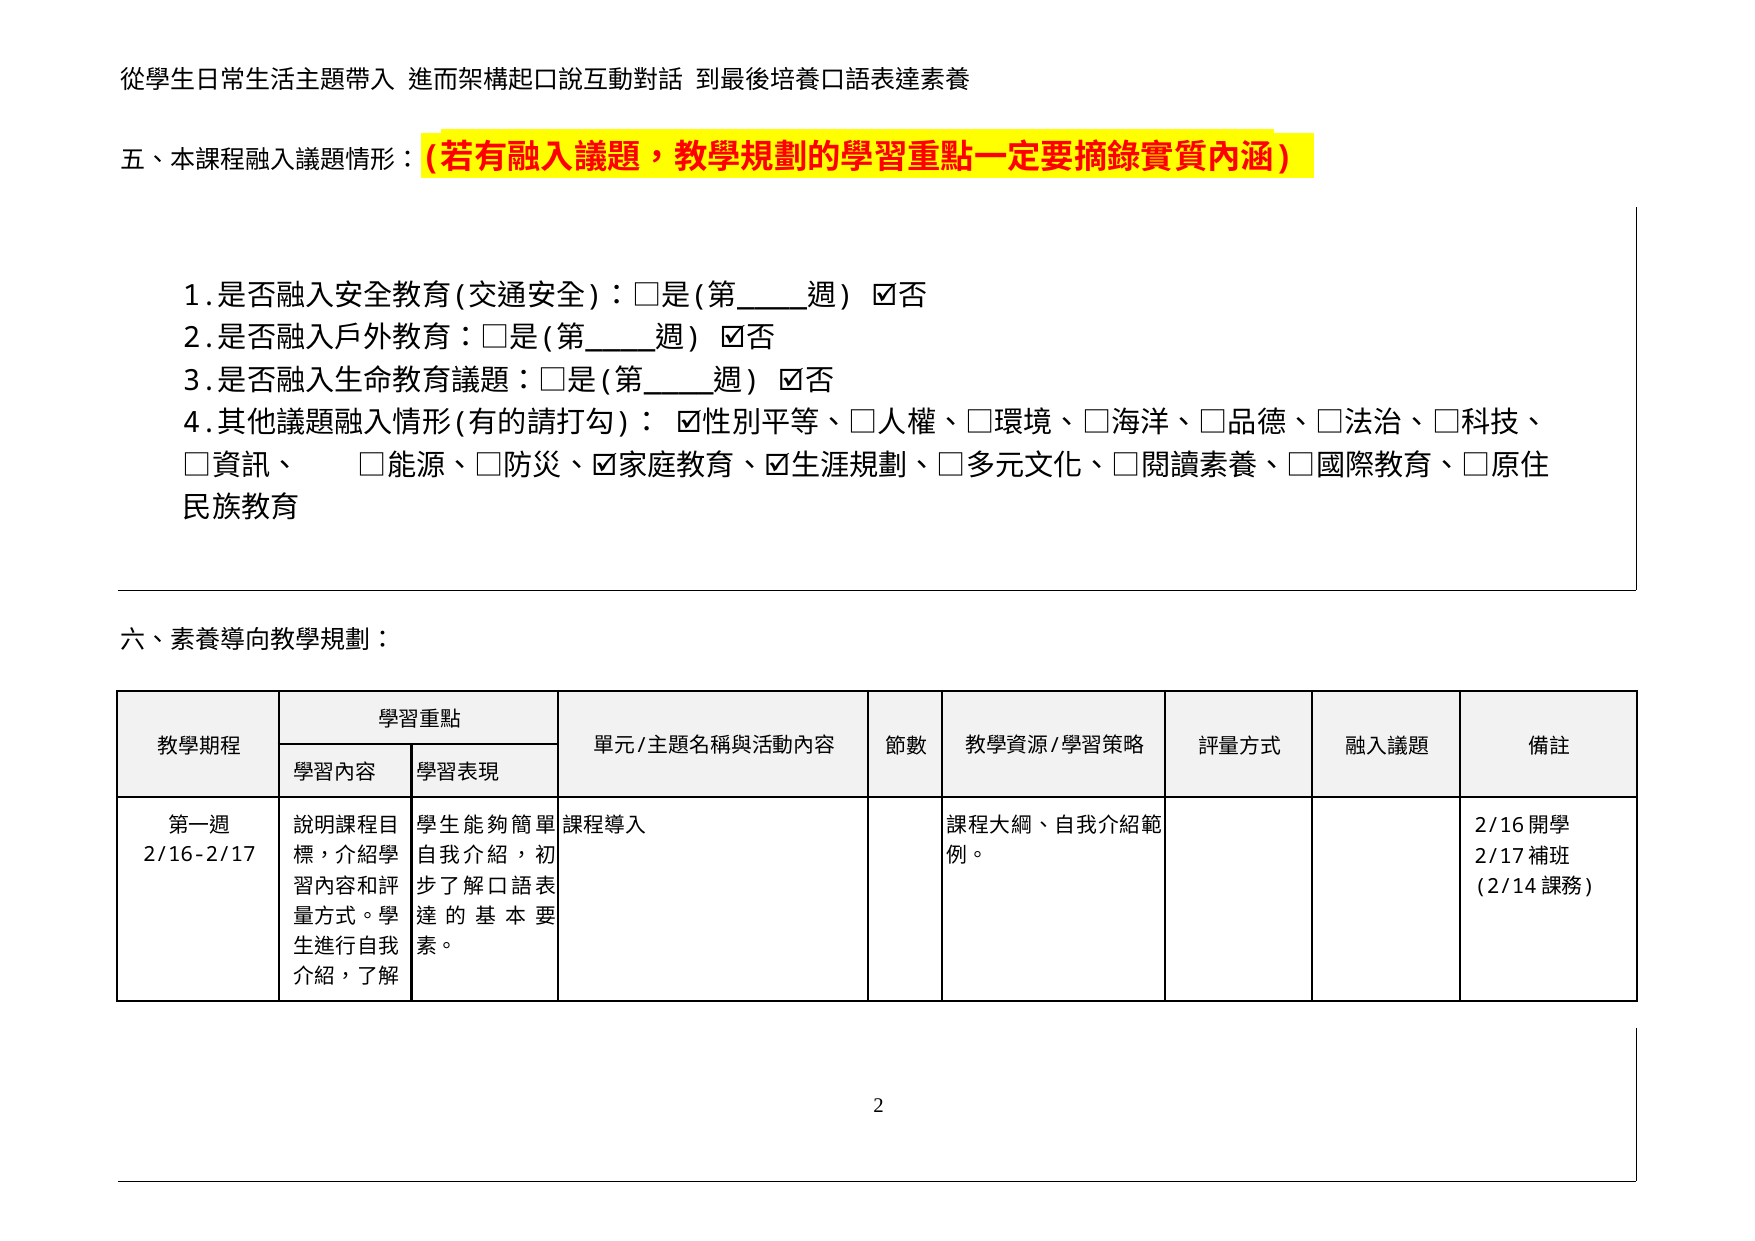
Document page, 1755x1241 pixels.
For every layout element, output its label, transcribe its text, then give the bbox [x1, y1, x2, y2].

table_cell 課程導入 [559, 798, 867, 1000]
table_header 融入議題 [1313, 692, 1459, 796]
table_header 教學期程 [118, 692, 278, 796]
text 五、本課程融入議題情形：(若有融入議題，教學規劃的學習重點一定要摘錄實質內涵) [118, 129, 1636, 178]
table_header 評量方式 [1166, 692, 1311, 796]
table_cell 第一週 2/16-2/17 [118, 798, 278, 1000]
table_header 備註 [1461, 692, 1636, 796]
table_cell 說明課程目標，介紹學習內容和評量方式。學生進行自我介紹，了解 [280, 798, 410, 1000]
text 從學生日常生活主題帶入 進而架構起口說互動對話 到最後培養口語表達素養 [118, 59, 1636, 95]
table_cell 課程大綱、自我介紹範例。 [943, 798, 1164, 1000]
table_header 教學資源/學習策略 [943, 692, 1164, 796]
table_header 節數 [869, 692, 941, 796]
table_cell [869, 798, 941, 1000]
table_cell 學習內容 [280, 745, 410, 796]
table_header 單元/主題名稱與活動內容 [559, 692, 867, 796]
table_cell 學生能夠簡單自我介紹，初步了解口語表達的基本要素。 [413, 798, 557, 1000]
text 六、素養導向教學規劃： [118, 619, 1636, 656]
table_cell [1313, 798, 1459, 1000]
table_cell 學習表現 [413, 745, 557, 796]
table_cell 2/16開學 2/17補班(2/14課務) [1461, 798, 1636, 1000]
table_header 學習重點 [280, 692, 557, 743]
text 1.是否融入安全教育(交通安全)：□是(第____週) 否 2.是否融入戶外教育：□是(第____週) 否 3.是否融入生命教育議題：□是(第____週) 否 4.其他議題融入情形(有的請打勾)： 性別平等、□人權、□環境、□海洋、□品德、□法治、□科技、□資訊、 □能源、□防災、家庭教育、生涯規劃、□多元文化、□閱讀素養、□國際教育、□原住民族教育 [118, 207, 1636, 590]
table_cell [1166, 798, 1311, 1000]
